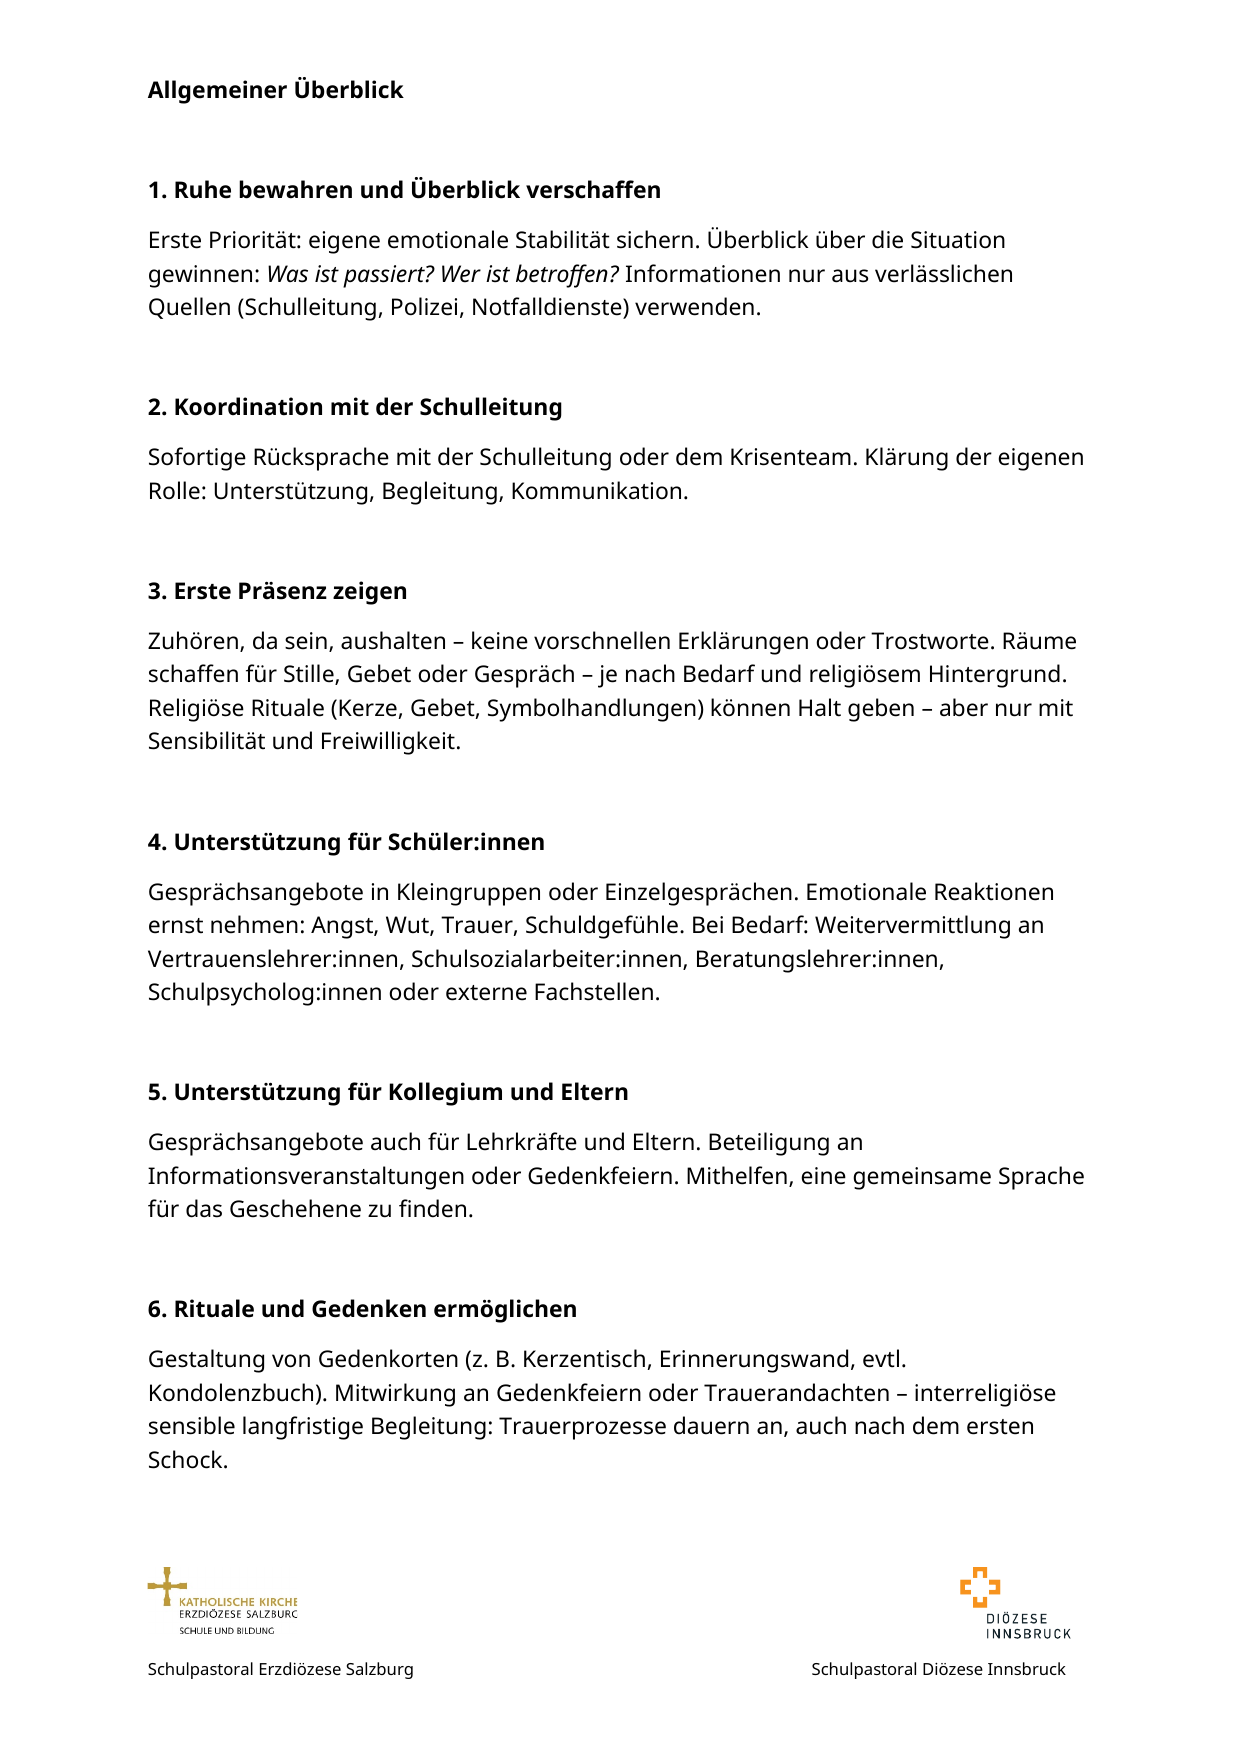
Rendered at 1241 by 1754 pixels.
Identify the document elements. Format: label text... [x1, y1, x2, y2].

text 6. Rituale und Gedenken ermöglichen [148, 1293, 1093, 1324]
text 1. Ruhe bewahren und Überblick verschaffen [148, 174, 1093, 205]
text Zuhören, da sein, aushalten – keine vorschnellen Erklärungen oder Trostworte. Räume schaffen für Stille, Gebet oder Gespräch – je nach Bedarf und religiösem Hintergrund. Religiöse Rituale (Kerze, Gebet, Symbolhandlungen) können Halt geben – aber nur mit Sensibilität und Freiwilligkeit. [148, 625, 1093, 757]
text Gesprächsangebote in Kleingruppen oder Einzelgesprächen. Emotionale Reaktionen ernst nehmen: Angst, Wut, Trauer, Schuldgefühle. Bei Bedarf: Weitervermittlung an Vertrauenslehrer:innen, Schulsozialarbeiter:innen, Beratungslehrer:innen, Schulpsycholog:innen oder externe Fachstellen. [148, 876, 1093, 1007]
text Sofortige Rücksprache mit der Schulleitung oder dem Krisenteam. Klärung der eigenen Rolle: Unterstützung, Begleitung, Kommunikation. [148, 441, 1093, 506]
text Gestaltung von Gedenkorten (z. B. Kerzentisch, Erinnerungswand, evtl. Kondolenzbuch). Mitwirkung an Gedenkfeiern oder Trauerandachten – interreligiöse sensible langfristige Begleitung: Trauerprozesse dauern an, auch nach dem ersten Schock. [148, 1343, 1093, 1475]
text 5. Unterstützung für Kollegium und Eltern [148, 1076, 1093, 1107]
text 3. Erste Präsenz zeigen [148, 575, 1093, 606]
text 2. Koordination mit der Schulleitung [148, 391, 1093, 422]
text Gesprächsangebote auch für Lehrkräfte und Eltern. Beteiligung an Informationsveranstaltungen oder Gedenkfeiern. Mithelfen, eine gemeinsame Sprache für das Geschehene zu finden. [148, 1126, 1093, 1224]
text 4. Unterstützung für Schüler:innen [148, 826, 1093, 857]
text Erste Priorität: eigene emotionale Stabilität sichern. Überblick über die Situation gewinnen: Was ist passiert? Wer ist betroffen? Informationen nur aus verlässlichen Quellen (Schulleitung, Polizei, Notfalldienste) verwenden. [148, 224, 1093, 322]
text Allgemeiner Überblick [148, 74, 1093, 105]
